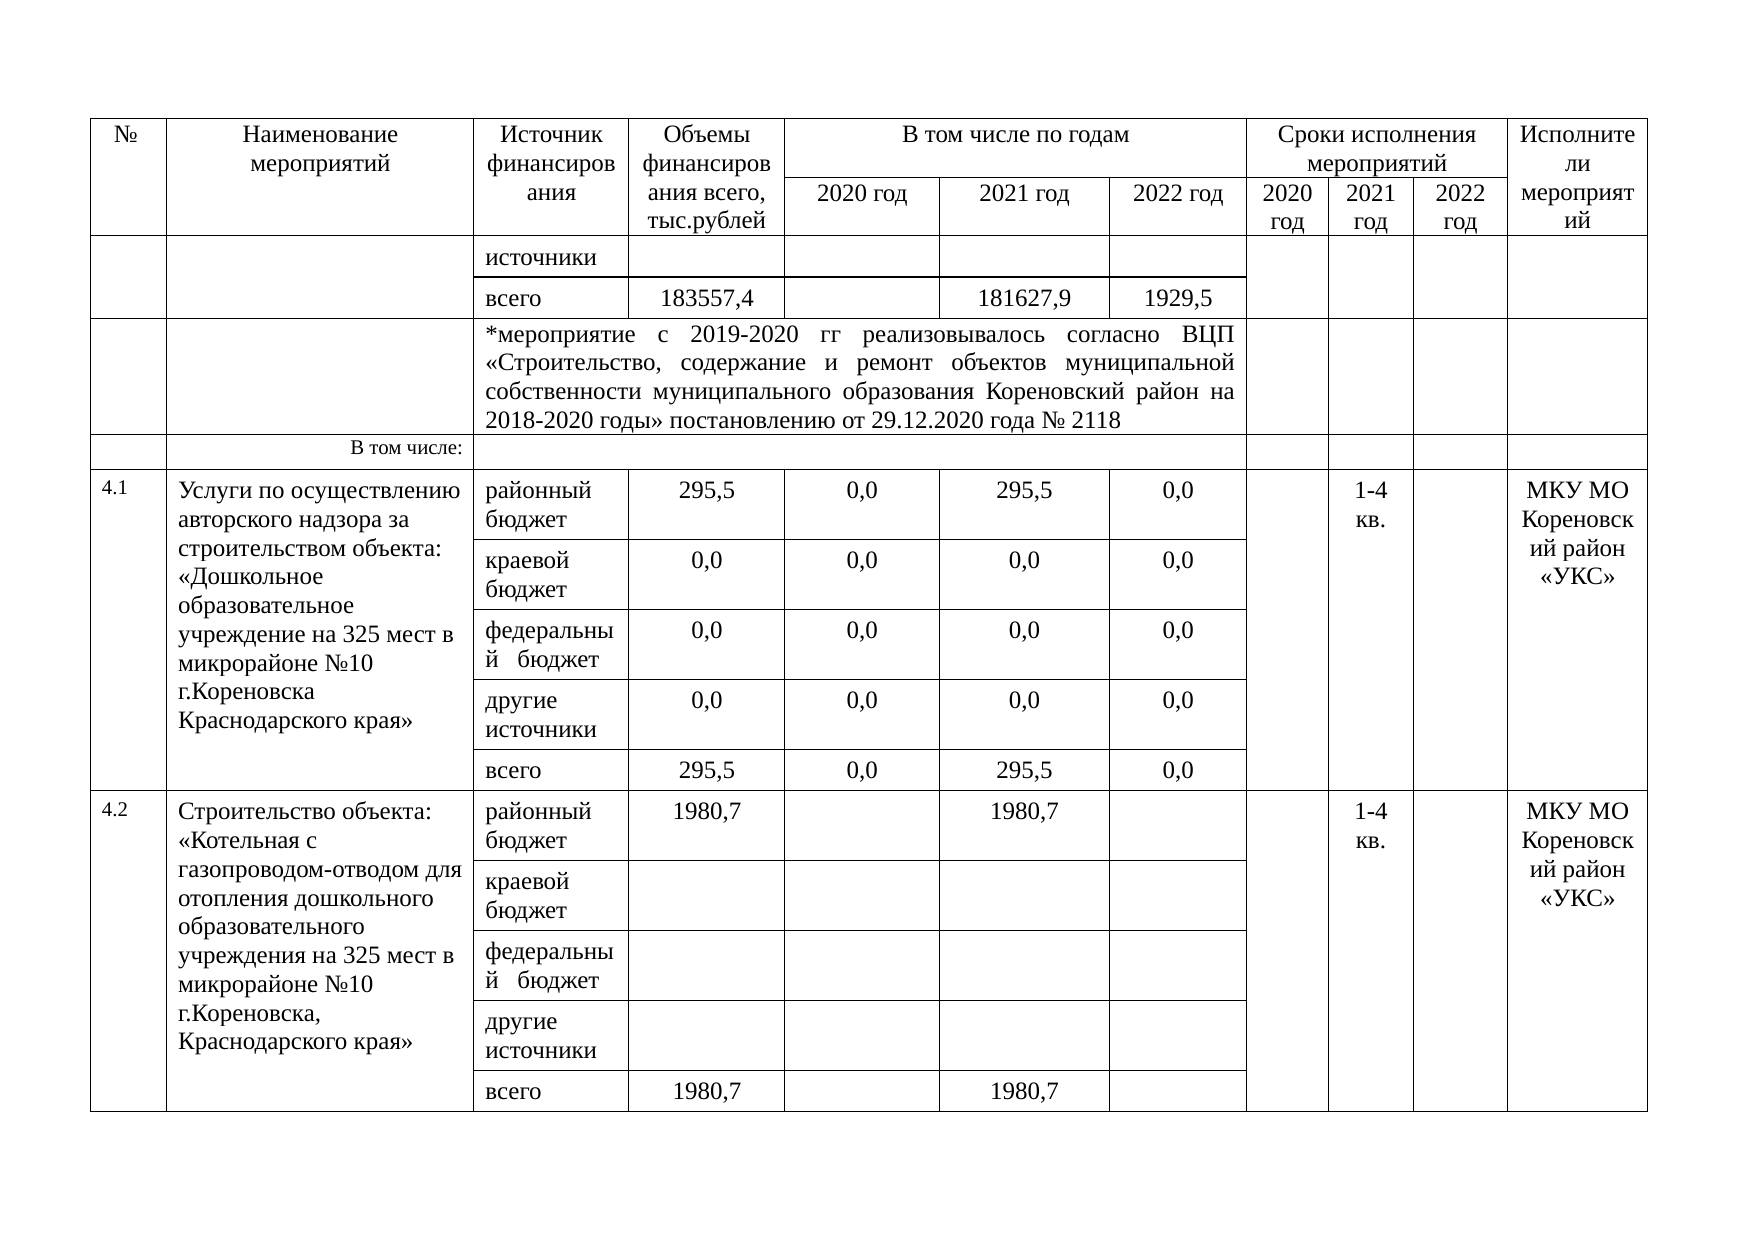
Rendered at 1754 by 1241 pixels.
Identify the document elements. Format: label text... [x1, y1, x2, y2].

table_cell [1414, 236, 1507, 318]
table_header Сроки исполнения мероприятий [1247, 119, 1507, 177]
table_cell *мероприятие с 2019-2020 гг реализовывалось согласно ВЦП «Строительство, содержание и ремонт объектов муниципальной собственности муниципального образования Кореновский район на 2018-2020 годы» постановлению от 29.12.2020 года № 2118 [474, 319, 1246, 434]
table_cell другие источники [474, 680, 628, 748]
table_cell 0,0 [940, 540, 1109, 608]
table_cell всего [474, 750, 628, 790]
table_cell [91, 435, 166, 468]
table_cell [940, 861, 1109, 930]
table_header Источник финансирования [474, 119, 628, 235]
table_cell районный бюджет [474, 791, 628, 860]
table_cell федеральный бюджет [474, 610, 628, 678]
table_cell [1247, 435, 1328, 468]
table_cell [1329, 319, 1413, 434]
table_cell [1110, 861, 1246, 930]
table_cell 1980,7 [940, 791, 1109, 860]
table_cell [940, 931, 1109, 1000]
table_cell [1329, 435, 1413, 468]
table_header В том числе по годам [785, 119, 1246, 177]
table_cell 0,0 [629, 610, 784, 678]
table_cell [1247, 791, 1328, 1111]
table_cell всего [474, 278, 628, 318]
table_cell 295,5 [629, 750, 784, 790]
table_cell МКУ МО Кореновский район «УКС» [1508, 236, 1647, 318]
table_cell [785, 791, 939, 860]
table_cell районный бюджет [474, 470, 628, 538]
table_cell 1980,7 [940, 1071, 1109, 1111]
table_cell 1980,7 [629, 791, 784, 860]
table_cell [1414, 319, 1507, 434]
table_cell 1980,7 [629, 1071, 784, 1111]
table_cell Строительство объекта: «Котельная с газопроводом-отводом для отопления дошкольного образовательного учреждения на 325 мест в микрорайоне №10 г.Кореновска, Краснодарского края» [167, 791, 473, 1111]
table_cell [629, 236, 784, 276]
table_cell [785, 1071, 939, 1111]
table_cell 0,0 [1110, 680, 1246, 748]
table_cell В том числе: [167, 435, 473, 468]
table_cell [940, 1001, 1109, 1070]
table_cell [1110, 1071, 1246, 1111]
table_cell [785, 278, 939, 318]
table_cell [1508, 435, 1647, 468]
table_cell 1929,5 [1110, 278, 1246, 318]
table_cell [1414, 435, 1507, 468]
table_cell [1247, 236, 1328, 318]
table_cell МКУ МО Кореновский район «УКС» [1508, 791, 1647, 1111]
table_cell другие источники [474, 1001, 628, 1070]
table_cell 295,5 [629, 470, 784, 538]
table_cell 2020 год [1247, 178, 1328, 235]
table_cell 0,0 [785, 470, 939, 538]
table_cell 0,0 [629, 680, 784, 748]
table_header Исполнители мероприятий (муниципальный заказчик) [1508, 119, 1647, 235]
table_cell [167, 236, 473, 318]
table_cell 0,0 [785, 540, 939, 608]
table_cell [1110, 931, 1246, 1000]
table_cell 183557,4 [629, 278, 784, 318]
table_cell [91, 236, 166, 318]
table_cell [1247, 470, 1328, 790]
table_cell 2021 год [940, 178, 1109, 235]
table_cell краевой бюджет [474, 861, 628, 930]
table_cell МКУ МО Кореновский район «УКС» [1508, 470, 1647, 790]
table_cell 2022 год [1414, 178, 1507, 235]
table_cell 0,0 [785, 750, 939, 790]
table_cell 4.1 [91, 470, 166, 790]
table_cell [1247, 319, 1328, 434]
table_cell 1-4 кв. [1329, 470, 1413, 790]
table_cell [1329, 236, 1413, 318]
table_header Объемы финансирования всего, тыс.рублей [629, 119, 784, 235]
table_cell [785, 931, 939, 1000]
table_cell [940, 236, 1109, 276]
table_cell [474, 435, 1246, 468]
table_cell [1508, 319, 1647, 434]
table_cell 2021 год [1329, 178, 1413, 235]
table_cell 0,0 [940, 680, 1109, 748]
table_cell 1-4 кв. [1329, 791, 1413, 1111]
table_cell [785, 236, 939, 276]
table_cell 2022 год [1110, 178, 1246, 235]
table_cell [1110, 791, 1246, 860]
table_cell 295,5 [940, 470, 1109, 538]
table_cell 2020 год [785, 178, 939, 235]
table_header Наименование мероприятий [167, 119, 473, 235]
table_cell источники [474, 236, 628, 276]
table_cell [785, 861, 939, 930]
table_cell [1110, 1001, 1246, 1070]
table_cell [91, 319, 166, 434]
table_cell [1414, 470, 1507, 790]
table_cell 0,0 [1110, 470, 1246, 538]
table_cell [1110, 236, 1246, 276]
table_cell 0,0 [1110, 750, 1246, 790]
table_cell Услуги по осуществлению авторского надзора за строительством объекта: «Дошкольное образовательное учреждение на 325 мест в микрорайоне №10 г.Кореновска Краснодарского края» [167, 470, 473, 790]
table_cell 0,0 [1110, 610, 1246, 678]
table_cell 0,0 [629, 540, 784, 608]
table_cell [629, 1001, 784, 1070]
table_cell всего [474, 1071, 628, 1111]
table_cell [1414, 791, 1507, 1111]
table_cell 0,0 [1110, 540, 1246, 608]
table_cell 181627,9 [940, 278, 1109, 318]
table_cell 0,0 [785, 610, 939, 678]
table_cell [629, 931, 784, 1000]
table_cell 0,0 [785, 680, 939, 748]
table_cell 295,5 [940, 750, 1109, 790]
table_cell 0,0 [940, 610, 1109, 678]
table_cell краевой бюджет [474, 540, 628, 608]
table_cell [167, 319, 473, 434]
table_cell 4.2 [91, 791, 166, 1111]
table_cell [629, 861, 784, 930]
table_cell [785, 1001, 939, 1070]
table_header № [91, 119, 166, 235]
table_cell федеральный бюджет [474, 931, 628, 1000]
